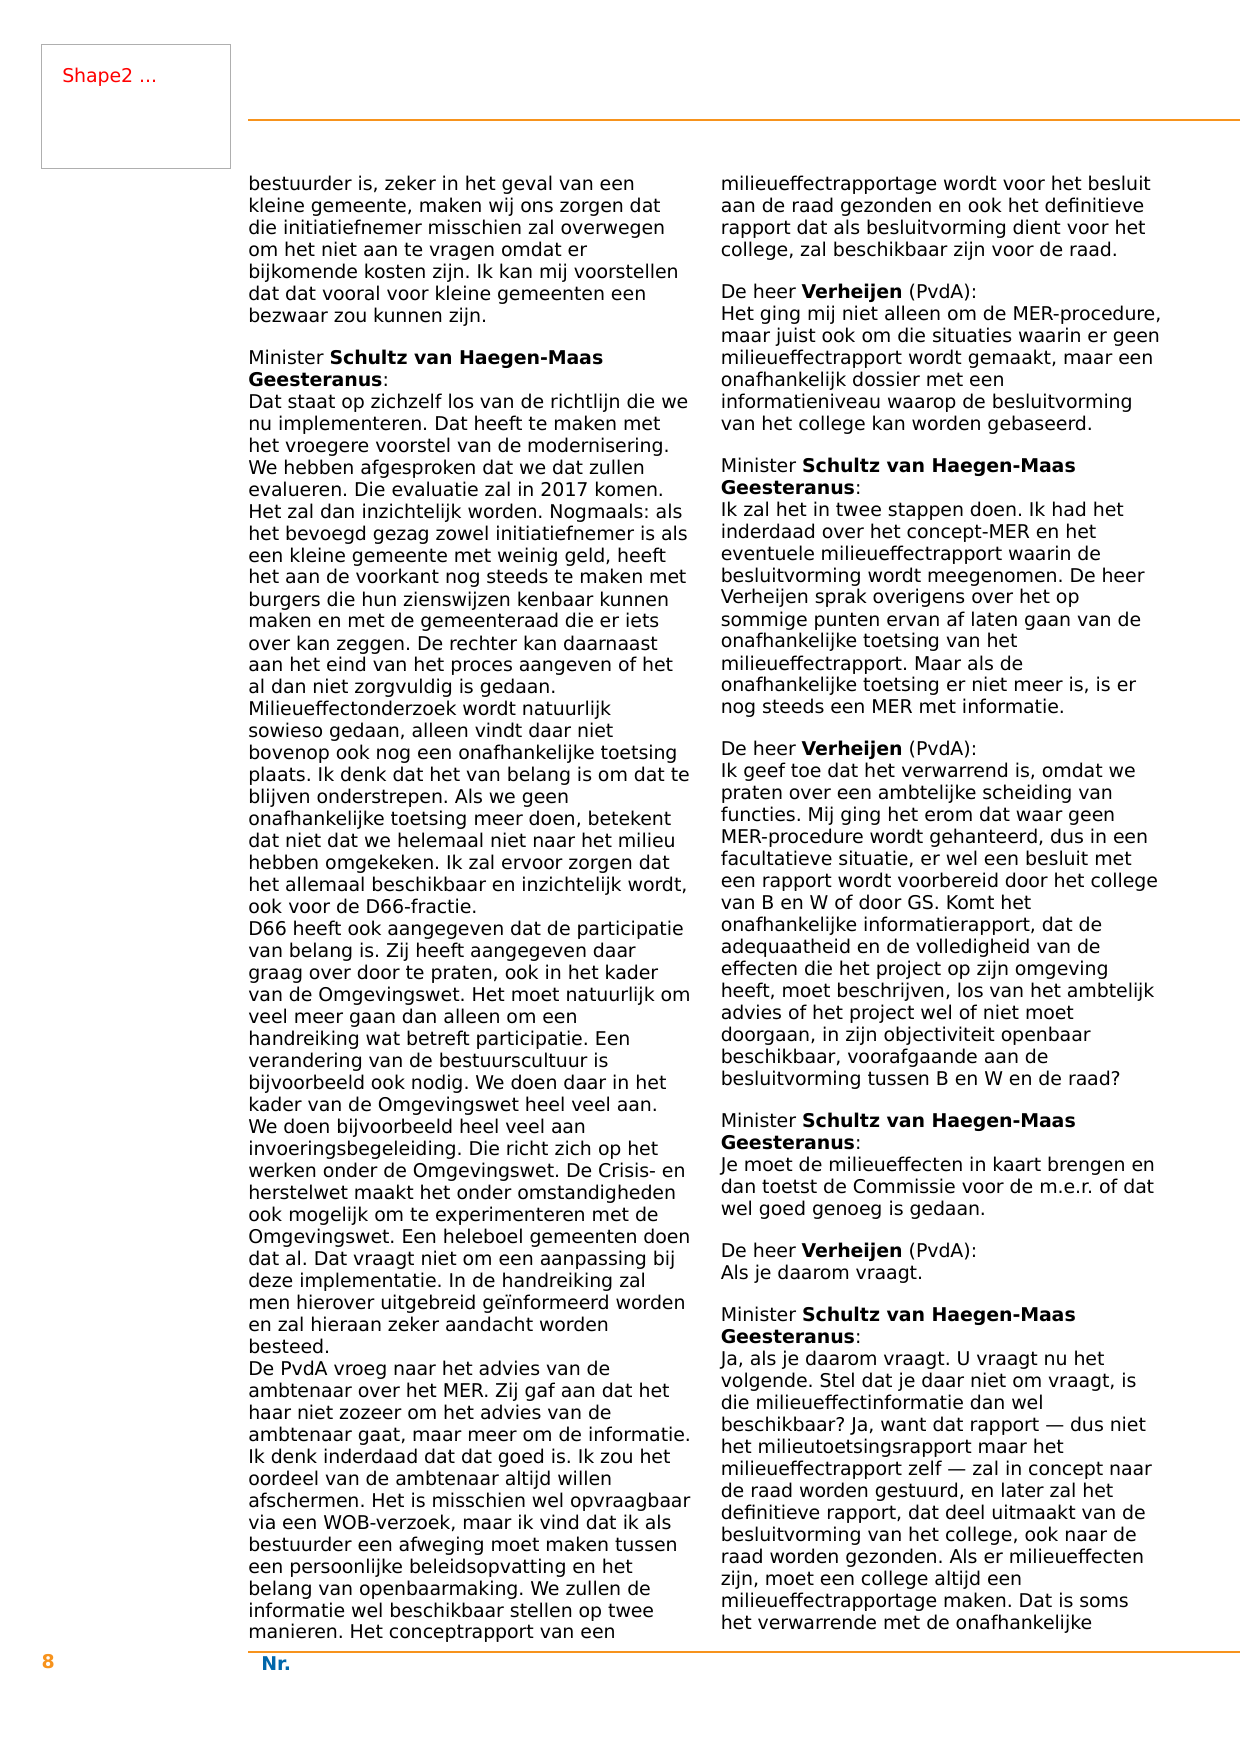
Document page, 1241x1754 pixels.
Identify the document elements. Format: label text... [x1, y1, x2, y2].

text Als je daarom vraagt. [721, 1262, 1163, 1284]
text De heer Verheijen (PvdA): [721, 281, 1163, 303]
text Je moet de milieueffecten in kaart brengen en dan toetst de Commissie voor de m.e.r. of dat wel goed genoeg is gedaan. [721, 1154, 1163, 1220]
text De PvdA vroeg naar het advies van de ambtenaar over het MER. Zij gaf aan dat het haar niet zozeer om het advies van de ambtenaar gaat, maar meer om de informatie. Ik denk inderdaad dat dat goed is. Ik zou het oordeel van de ambtenaar altijd willen afschermen. Het is misschien wel opvraagbaar via een WOB-verzoek, maar ik vind dat ik als bestuurder een afweging moet maken tussen een persoonlijke beleidsopvatting en het belang van openbaarmaking. We zullen de informatie wel beschikbaar stellen op twee manieren. Het conceptrapport van een [248, 1358, 691, 1643]
text D66 heeft ook aangegeven dat de participatie van belang is. Zij heeft aangegeven daar graag over door te praten, ook in het kader van de Omgevingswet. Het moet natuurlijk om veel meer gaan dan alleen om een handreiking wat betreft participatie. Een verandering van de bestuurscultuur is bijvoorbeeld ook nodig. We doen daar in het kader van de Omgevingswet heel veel aan. We doen bijvoorbeeld heel veel aan invoeringsbegeleiding. Die richt zich op het werken onder de Omgevingswet. De Crisis- en herstelwet maakt het onder omstandigheden ook mogelijk om te experimenteren met de Omgevingswet. Een heleboel gemeenten doen dat al. Dat vraagt niet om een aanpassing bij deze implementatie. In de handreiking zal men hierover uitgebreid geïnformeerd worden en zal hieraan zeker aandacht worden besteed. [248, 918, 691, 1358]
text Minister Schultz van Haegen-Maas Geesteranus: [248, 347, 691, 391]
text Minister Schultz van Haegen-Maas Geesteranus: [721, 454, 1163, 498]
text Dat staat op zichzelf los van de richtlijn die we nu implementeren. Dat heeft te maken met het vroegere voorstel van de modernisering. We hebben afgesproken dat we dat zullen evalueren. Die evaluatie zal in 2017 komen. Het zal dan inzichtelijk worden. Nogmaals: als het bevoegd gezag zowel initiatiefnemer is als een kleine gemeente met weinig geld, heeft het aan de voorkant nog steeds te maken met burgers die hun zienswijzen kenbaar kunnen maken en met de gemeenteraad die er iets over kan zeggen. De rechter kan daarnaast aan het eind van het proces aangeven of het al dan niet zorgvuldig is gedaan. Milieueffectonderzoek wordt natuurlijk sowieso gedaan, alleen vindt daar niet bovenop ook nog een onafhankelijke toetsing plaats. Ik denk dat het van belang is om dat te blijven onderstrepen. Als we geen onafhankelijke toetsing meer doen, betekent dat niet dat we helemaal niet naar het milieu hebben omgekeken. Ik zal ervoor zorgen dat het allemaal beschikbaar en inzichtelijk wordt, ook voor de D66-fractie. [248, 391, 691, 918]
text Ja, als je daarom vraagt. U vraagt nu het volgende. Stel dat je daar niet om vraagt, is die milieueffectinformatie dan wel beschikbaar? Ja, want dat rapport — dus niet het milieutoetsingsrapport maar het milieueffectrapport zelf — zal in concept naar de raad worden gestuurd, en later zal het definitieve rapport, dat deel uitmaakt van de besluitvorming van het college, ook naar de raad worden gezonden. Als er milieueffecten zijn, moet een college altijd een milieueffectrapportage maken. Dat is soms het verwarrende met de onafhankelijke [721, 1348, 1163, 1633]
text Ik zal het in twee stappen doen. Ik had het inderdaad over het concept-MER en het eventuele milieueffectrapport waarin de besluitvorming wordt meegenomen. De heer Verheijen sprak overigens over het op sommige punten ervan af laten gaan van de onafhankelijke toetsing van het milieueffectrapport. Maar als de onafhankelijke toetsing er niet meer is, is er nog steeds een MER met informatie. [721, 498, 1163, 718]
text Minister Schultz van Haegen-Maas Geesteranus: [721, 1110, 1163, 1154]
text De heer Verheijen (PvdA): [721, 1240, 1163, 1262]
text bestuurder is, zeker in het geval van een kleine gemeente, maken wij ons zorgen dat die initiatiefnemer misschien zal overwegen om het niet aan te vragen omdat er bijkomende kosten zijn. Ik kan mij voorstellen dat dat vooral voor kleine gemeenten een bezwaar zou kunnen zijn. [248, 173, 691, 327]
text milieueffectrapportage wordt voor het besluit aan de raad gezonden en ook het definitieve rapport dat als besluitvorming dient voor het college, zal beschikbaar zijn voor de raad. [721, 173, 1163, 261]
text De heer Verheijen (PvdA): [721, 738, 1163, 760]
text Ik geef toe dat het verwarrend is, omdat we praten over een ambtelijke scheiding van functies. Mij ging het erom dat waar geen MER-procedure wordt gehanteerd, dus in een facultatieve situatie, er wel een besluit met een rapport wordt voorbereid door het college van B en W of door GS. Komt het onafhankelijke informatierapport, dat de adequaatheid en de volledigheid van de effecten die het project op zijn omgeving heeft, moet beschrijven, los van het ambtelijk advies of het project wel of niet moet doorgaan, in zijn objectiviteit openbaar beschikbaar, voorafgaande aan de besluitvorming tussen B en W en de raad? [721, 760, 1163, 1090]
text Minister Schultz van Haegen-Maas Geesteranus: [721, 1304, 1163, 1348]
text Het ging mij niet alleen om de MER-procedure, maar juist ook om die situaties waarin er geen milieueffectrapport wordt gemaakt, maar een onafhankelijk dossier met een informatieniveau waarop de besluitvorming van het college kan worden gebaseerd. [721, 303, 1163, 434]
